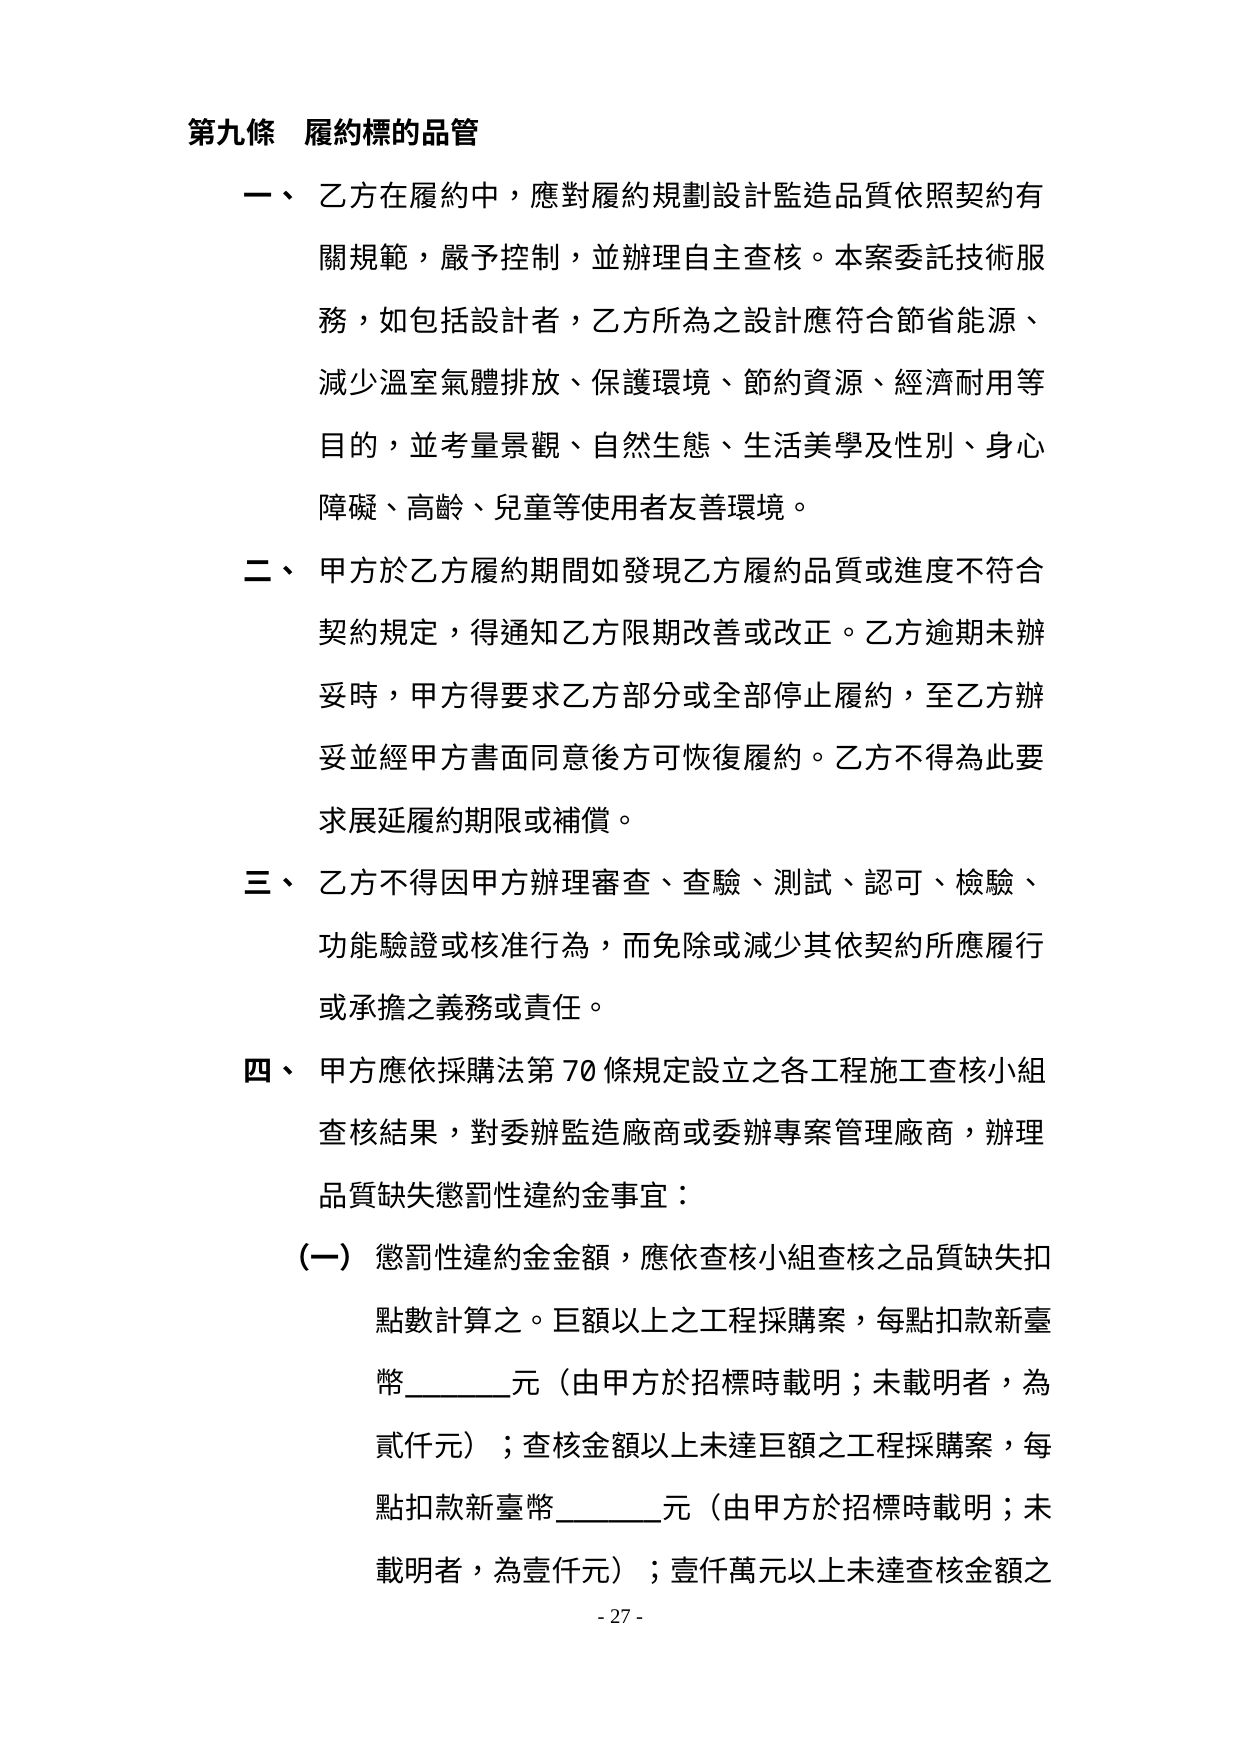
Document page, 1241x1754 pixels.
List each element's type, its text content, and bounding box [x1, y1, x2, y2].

list 甲方於乙方履約期間如發現乙方履約品質或進度不符合契約規定，得通知乙方限期改善或改正。乙方逾期未辦妥時，甲方得要求乙方部分或全部停止履約，至乙方辦妥並經甲方書面同意後方可恢復履約。乙方不得為此要求展延履約期限或補償。 [244, 527, 1047, 839]
text 第九條 履約標的品管 [187, 89, 1053, 152]
list 乙方不得因甲方辦理審查、查驗、測試、認可、檢驗、功能驗證或核准行為，而免除或減少其依契約所應履行或承擔之義務或責任。 [244, 839, 1047, 1027]
list 懲罰性違約金金額，應依查核小組查核之品質缺失扣點數計算之。巨額以上之工程採購案，每點扣款新臺幣______元（由甲方於招標時載明；未載明者，為貳仟元）；查核金額以上未達巨額之工程採購案，每點扣款新臺幣______元（由甲方於招標時載明；未載明者，為壹仟元）；壹仟萬元以上未達查核金額之 [281, 1214, 1053, 1589]
list 乙方在履約中，應對履約規劃設計監造品質依照契約有關規範，嚴予控制，並辦理自主查核。本案委託技術服務，如包括設計者，乙方所為之設計應符合節省能源、減少溫室氣體排放、保護環境、節約資源、經濟耐用等目的，並考量景觀、自然生態、生活美學及性別、身心障礙、高齡、兒童等使用者友善環境。 [244, 152, 1047, 527]
list 甲方應依採購法第70條規定設立之各工程施工查核小組查核結果，對委辦監造廠商或委辦專案管理廠商，辦理品質缺失懲罰性違約金事宜： [244, 1027, 1047, 1214]
